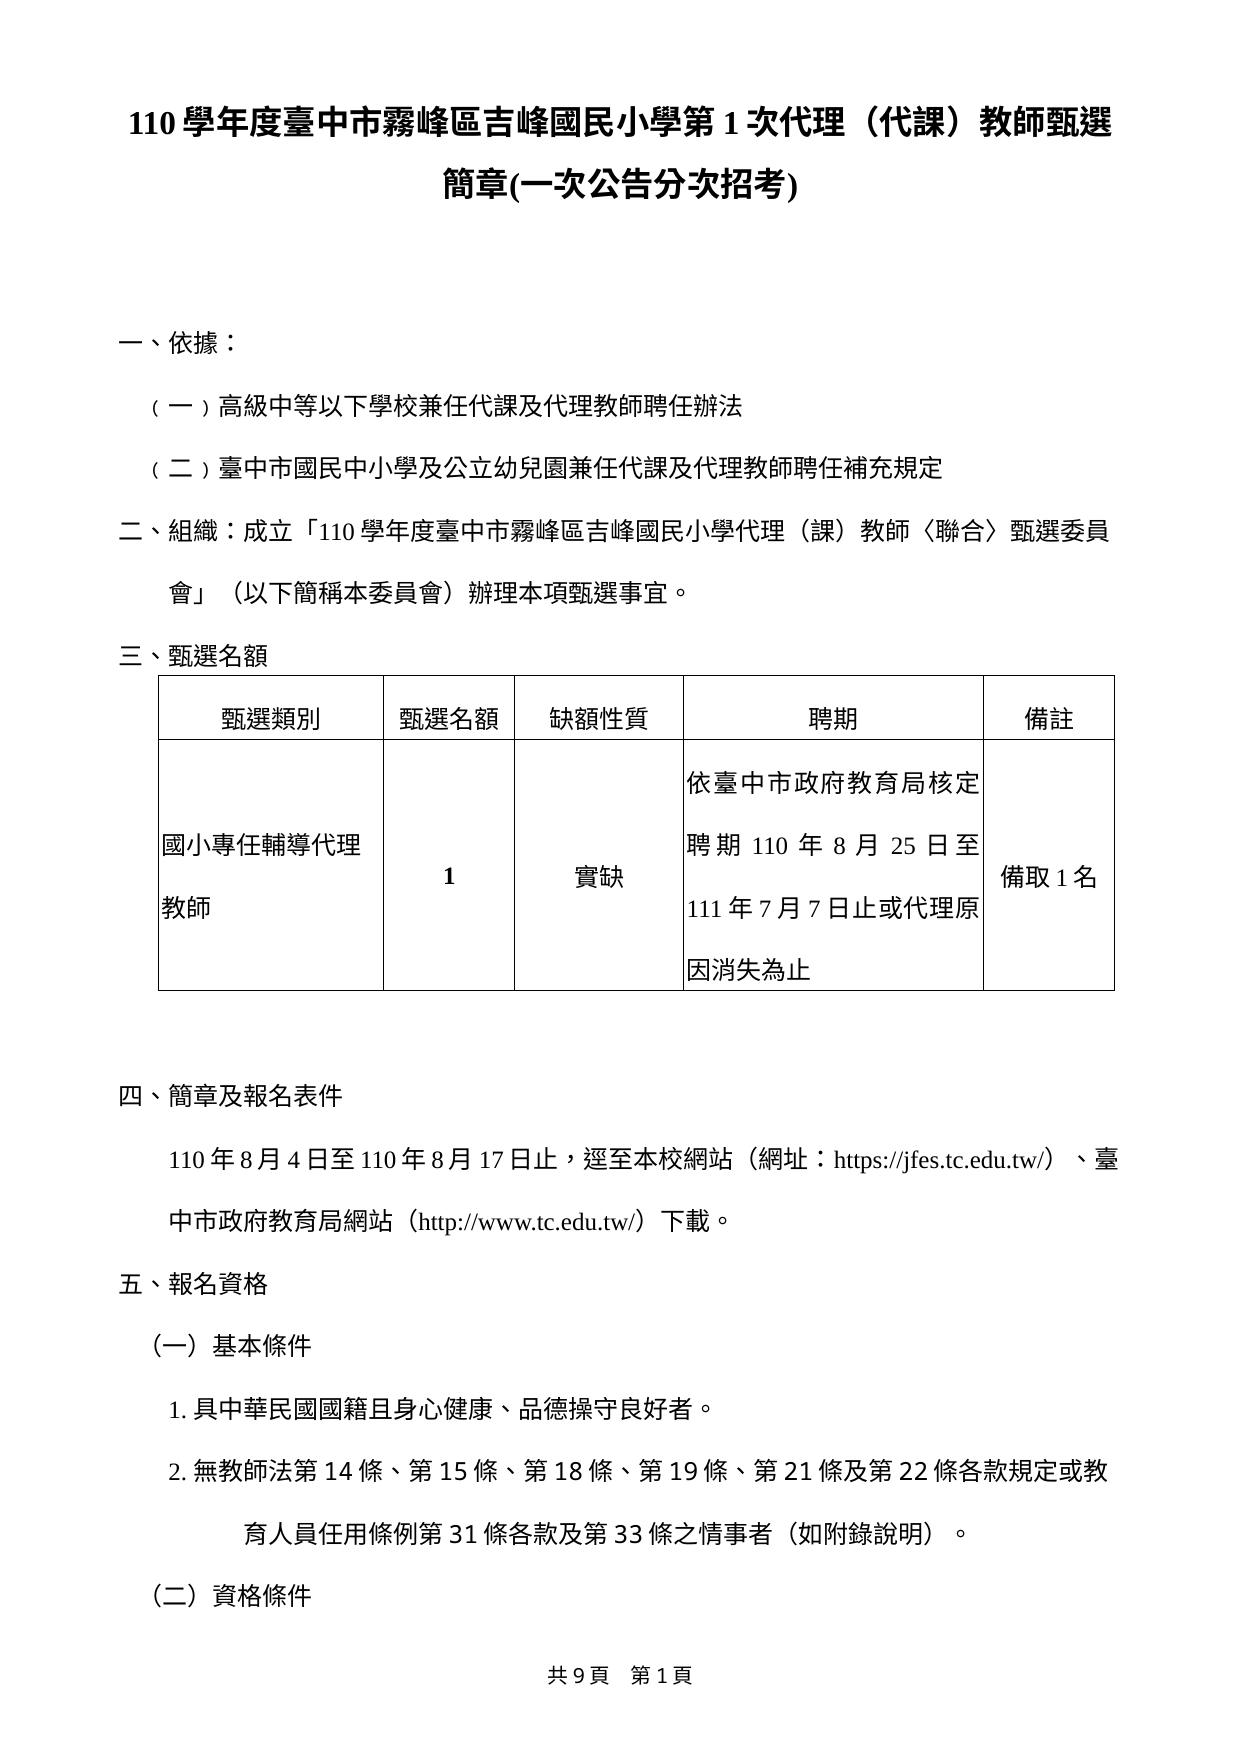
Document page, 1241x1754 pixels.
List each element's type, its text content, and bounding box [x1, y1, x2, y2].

text 110學年度臺中市霧峰區吉峰國民小學第1次代理（代課）教師甄選簡章(一次公告分次招考) [118, 78, 1122, 203]
table_cell 實缺 [515, 740, 683, 990]
text 2. 無教師法第14條、第15條、第18條、第19條、第21條及第22條各款規定或教育人員任用條例第31條各款及第33條之情事者（如附錄說明）。 [118, 1428, 1122, 1553]
text 二、組織：成立「110學年度臺中市霧峰區吉峰國民小學代理（課）教師〈聯合〉甄選委員會」（以下簡稱本委員會）辦理本項甄選事宜。 [118, 488, 1122, 613]
table_header 缺額性質 [515, 676, 683, 739]
text ﹙二﹚臺中市國民中小學及公立幼兒園兼任代課及代理教師聘任補充規定 [143, 425, 1122, 488]
text 五、報名資格 [118, 1241, 1122, 1303]
table_cell 依臺中市政府教育局核定聘期110年8月25日至111年7月7日止或代理原因消失為止 [684, 740, 983, 990]
table_cell 備取1名 [984, 740, 1114, 990]
text ﹙一﹚高級中等以下學校兼任代課及代理教師聘任辦法 [143, 363, 1122, 425]
text 四、簡章及報名表件 110年8月4日至110年8月17日止，逕至本校網站（網址：https://jfes.tc.edu.tw/）、臺中市政府教育局網站（http://www.tc.edu.tw/）下載。 [118, 1053, 1122, 1241]
table_header 甄選名額 [384, 676, 514, 739]
text 三、甄選名額 [118, 613, 1122, 675]
text 1. 具中華民國國籍且身心健康、品德操守良好者。 [118, 1366, 1122, 1428]
table_header 甄選類別 [159, 676, 383, 739]
table_cell 國小專任輔導代理教師 [159, 740, 383, 990]
table_cell 1 [384, 740, 514, 990]
table_header 備註 [984, 676, 1114, 739]
text 一、依據： [118, 300, 1122, 363]
text （一）基本條件 [118, 1303, 1122, 1366]
text （二）資格條件 [118, 1553, 1122, 1616]
table_header 聘期 [684, 676, 983, 739]
